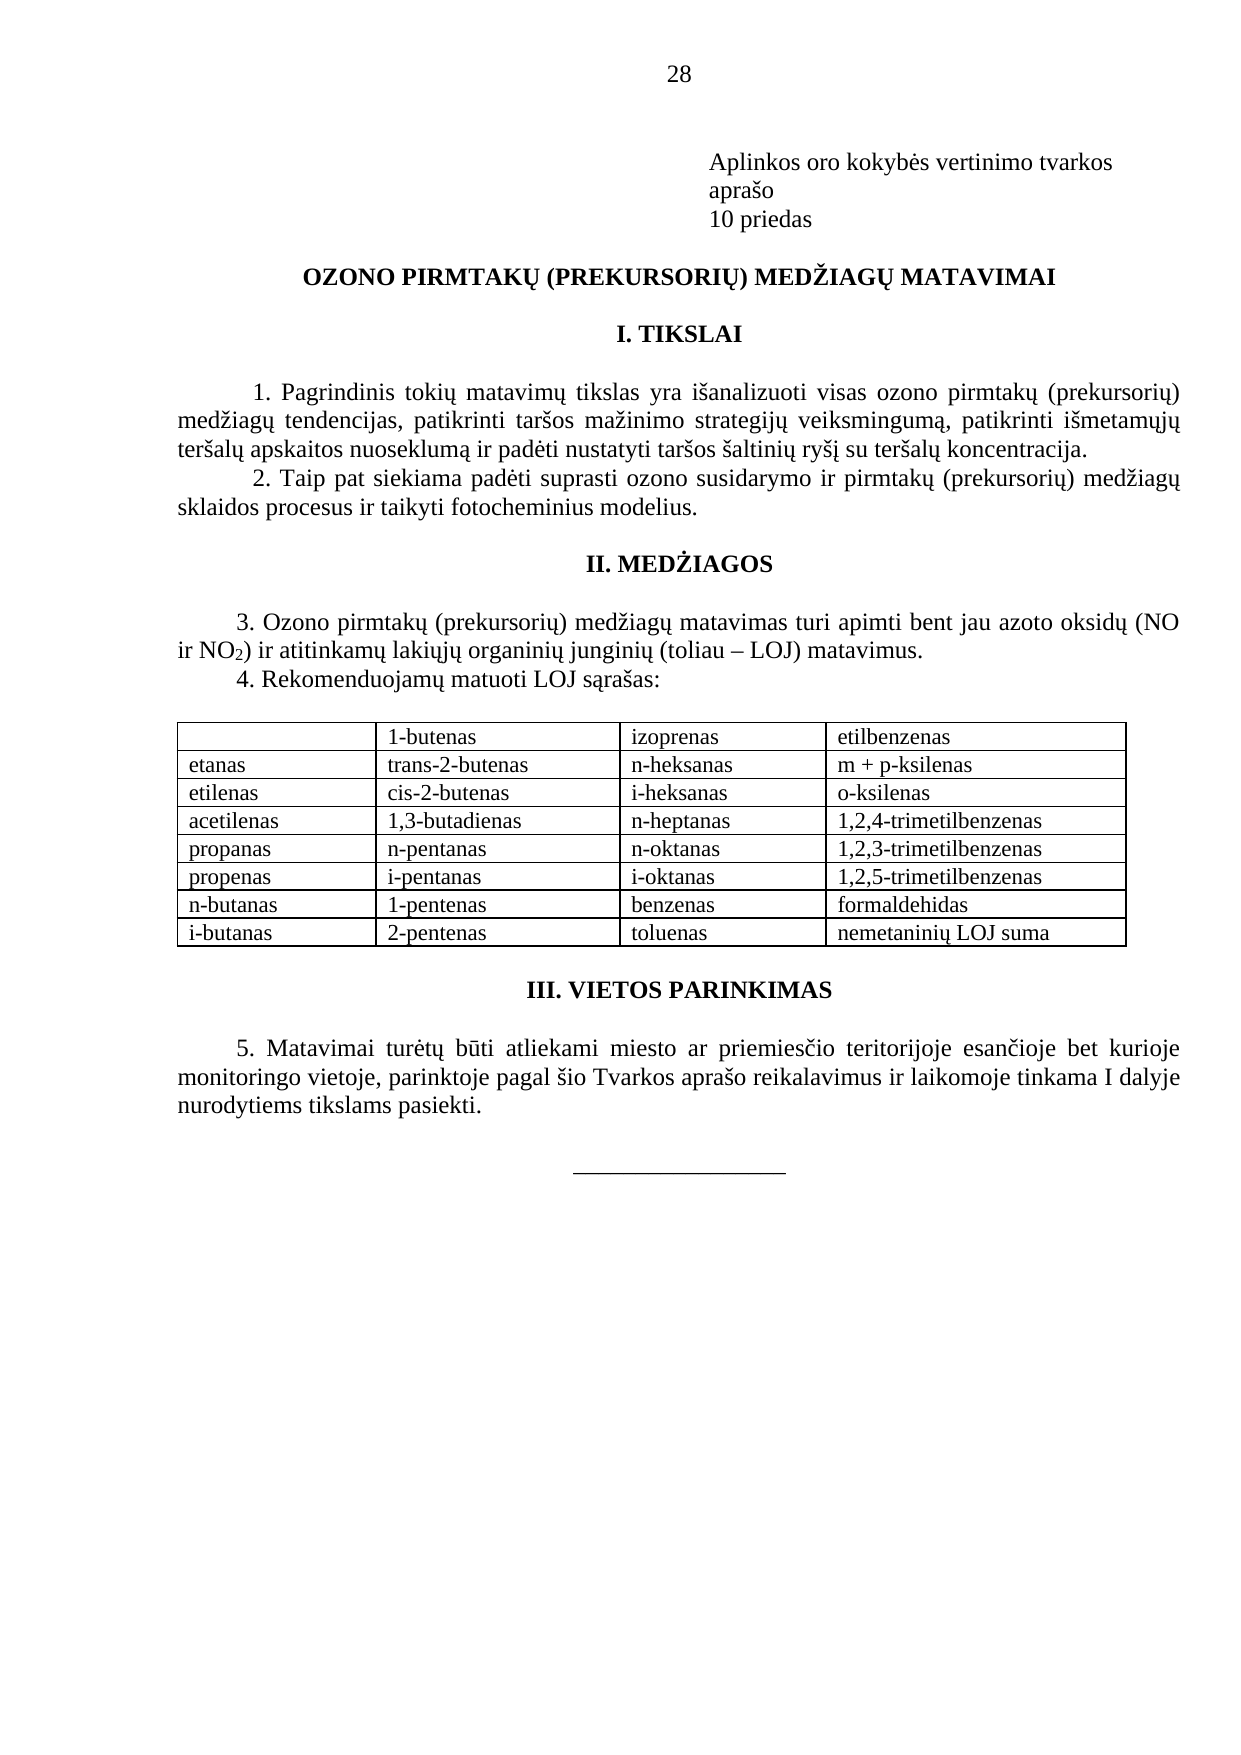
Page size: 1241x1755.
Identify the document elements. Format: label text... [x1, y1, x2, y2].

text OZONO PIRMTAKŲ (PREKURSORIŲ) MEDŽIAGŲ MATAVIMAI [177, 262, 1181, 291]
table_header etilbenzenas [827, 723, 1125, 750]
table_cell n-heksanas [621, 751, 825, 778]
table_cell etilenas [178, 779, 375, 806]
table_cell acetilenas [178, 807, 375, 833]
table_cell i-butanas [178, 919, 375, 945]
table_cell n-butanas [178, 891, 375, 917]
text _________________ [177, 1148, 1181, 1177]
table_cell i-heksanas [621, 779, 825, 806]
text 3. Ozono pirmtakų (prekursorių) medžiagų matavimas turi apimti bent jau azoto oksidų (NO ir NO2) ir atitinkamų lakiųjų organinių junginių (toliau – LOJ) matavimus. [177, 607, 1181, 664]
text 10 priedas [177, 204, 1181, 233]
text 4. Rekomenduojamų matuoti LOJ sąrašas: [177, 664, 1181, 693]
table_cell 2-pentenas [377, 919, 619, 945]
text aprašo [177, 176, 1181, 204]
table_cell i-oktanas [621, 863, 825, 889]
table_cell nemetaninių LOJ suma [827, 919, 1125, 945]
table_header [178, 723, 375, 750]
table_cell benzenas [621, 891, 825, 917]
table_header izoprenas [621, 723, 825, 750]
table_cell 1,2,5-trimetilbenzenas [827, 863, 1125, 889]
table_cell formaldehidas [827, 891, 1125, 917]
table_cell 1,3-butadienas [377, 807, 619, 833]
text 5. Matavimai turėtų būti atliekami miesto ar priemiesčio teritorijoje esančioje bet kurioje monitoringo vietoje, parinktoje pagal šio Tvarkos aprašo reikalavimus ir laikomoje tinkama I dalyje nurodytiems tikslams pasiekti. [177, 1033, 1181, 1119]
text 1. Pagrindinis tokių matavimų tikslas yra išanalizuoti visas ozono pirmtakų (prekursorių) medžiagų tendencijas, patikrinti taršos mažinimo strategijų veiksmingumą, patikrinti išmetamųjų teršalų apskaitos nuoseklumą ir padėti nustatyti taršos šaltinių ryšį su teršalų koncentracija. [177, 377, 1181, 463]
table_cell trans-2-butenas [377, 751, 619, 778]
text III. Vietos parinkimas [177, 976, 1181, 1004]
table_cell propanas [178, 835, 375, 861]
table_cell n-oktanas [621, 835, 825, 861]
text II. Medżiagos [177, 549, 1181, 578]
table_cell etanas [178, 751, 375, 778]
table_cell o-ksilenas [827, 779, 1125, 806]
table_cell n-heptanas [621, 807, 825, 833]
table_cell 1,2,4-trimetilbenzenas [827, 807, 1125, 833]
table_cell m + p-ksilenas [827, 751, 1125, 778]
table_cell cis-2-butenas [377, 779, 619, 806]
table_cell propenas [178, 863, 375, 889]
table_header 1-butenas [377, 723, 619, 750]
text 2. Taip pat siekiama padėti suprasti ozono susidarymo ir pirmtakų (prekursorių) medžiagų sklaidos procesus ir taikyti fotocheminius modelius. [177, 463, 1181, 521]
table_cell toluenas [621, 919, 825, 945]
text I. Tikslai [177, 319, 1181, 348]
table_cell 1,2,3-trimetilbenzenas [827, 835, 1125, 861]
table_cell 1-pentenas [377, 891, 619, 917]
table_cell i-pentanas [377, 863, 619, 889]
text Aplinkos oro kokybės vertinimo tvarkos [177, 147, 1181, 176]
table_cell n-pentanas [377, 835, 619, 861]
